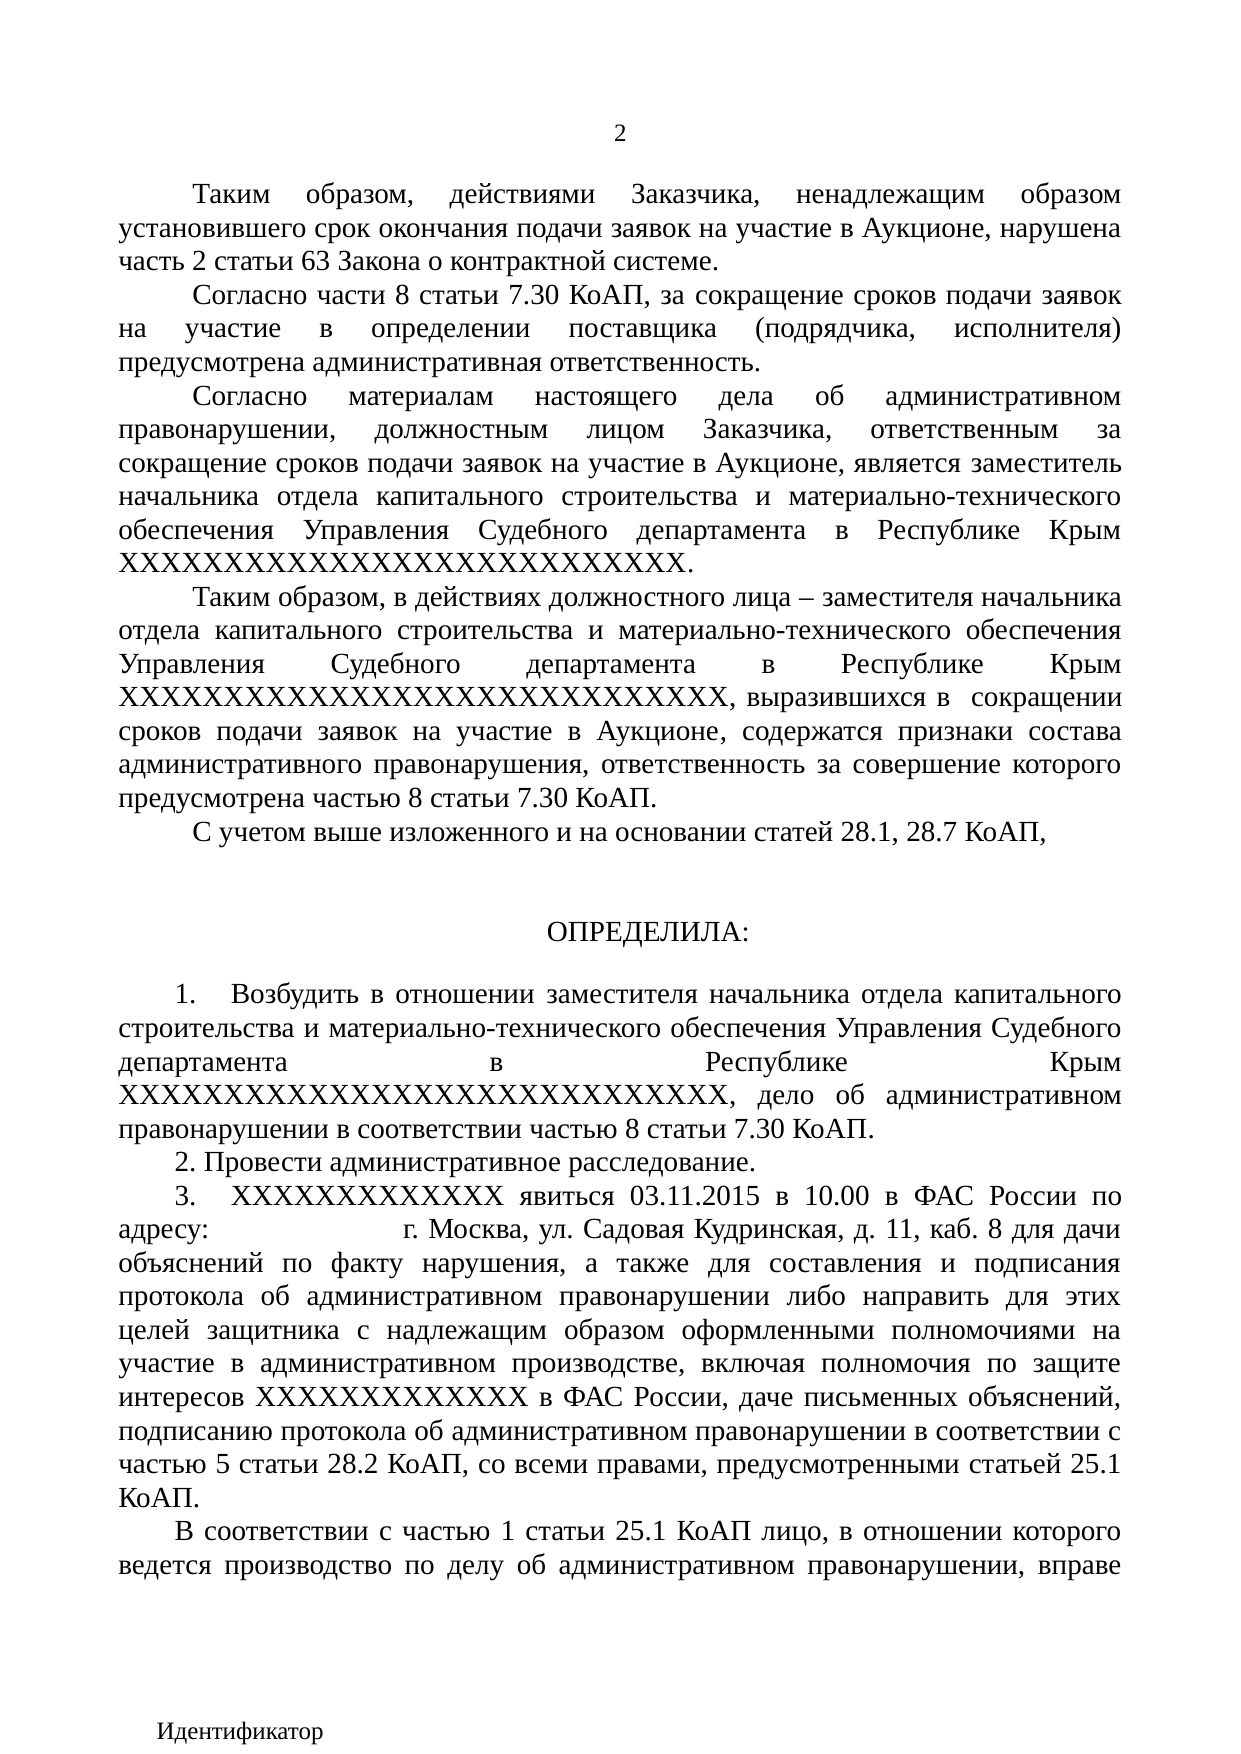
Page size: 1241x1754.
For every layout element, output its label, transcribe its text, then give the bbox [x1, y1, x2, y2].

text Согласно части 8 статьи 7.30 КоАП, за сокращение сроков подачи заявок на участие в определении поставщика (подрядчика, исполнителя) предусмотрена административная ответственность. [118, 277, 1122, 378]
list Возбудить в отношении заместителя начальника отдела капитального строительства и материально-технического обеспечения Управления Судебного департамента в Республике Крым XXXXXXXXXXXXXXXXXXXXXXXXXXXXX, дело об административном правонарушении в соответствии частью 8 статьи 7.30 КоАП. [118, 977, 1122, 1144]
text 2. Провести административное расследование. [118, 1144, 1122, 1178]
text ОПРЕДЕЛИЛА: [118, 914, 1122, 948]
text Таким образом, действиями Заказчика, ненадлежащим образом установившего срок окончания подачи заявок на участие в Аукционе, нарушена часть 2 статьи 63 Закона о контрактной системе. [118, 176, 1122, 277]
list XXXXXXXXXXXXX явиться 03.11.2015 в 10.00 в ФАС России по адресу: г. Москва, ул. Садовая Кудринская, д. 11, каб. 8 для дачи объяснений по факту нарушения, а также для составления и подписания протокола об административном правонарушении либо направить для этих целей защитника с надлежащим образом оформленными полномочиями на участие в административном производстве, включая полномочия по защите интересов XXXXXXXXXXXXX в ФАС России, даче письменных объяснений, подписанию протокола об административном правонарушении в соответствии с частью 5 статьи 28.2 КоАП, со всеми правами, предусмотренными статьей 25.1 КоАП. [118, 1178, 1122, 1513]
text В соответствии с частью 1 статьи 25.1 КоАП лицо, в отношении которого ведется производство по делу об административном правонарушении, вправе [118, 1513, 1122, 1580]
text Согласно материалам настоящего дела об административном правонарушении, должностным лицом Заказчика, ответственным за сокращение сроков подачи заявок на участие в Аукционе, является заместитель начальника отдела капитального строительства и материально-технического обеспечения Управления Судебного департамента в Республике Крым XXXXXXXXXXXXXXXXXXXXXXXXXXX. [118, 378, 1122, 579]
text С учетом выше изложенного и на основании статей 28.1, 28.7 КоАП, [118, 814, 1122, 847]
text Таким образом, в действиях должностного лица – заместителя начальника отдела капитального строительства и материально-технического обеспечения Управления Судебного департамента в Республике Крым XXXXXXXXXXXXXXXXXXXXXXXXXXXXX, выразившихся в сокращении сроков подачи заявок на участие в Аукционе, содержатся признаки состава административного правонарушения, ответственность за совершение которого предусмотрена частью 8 статьи 7.30 КоАП. [118, 579, 1122, 814]
